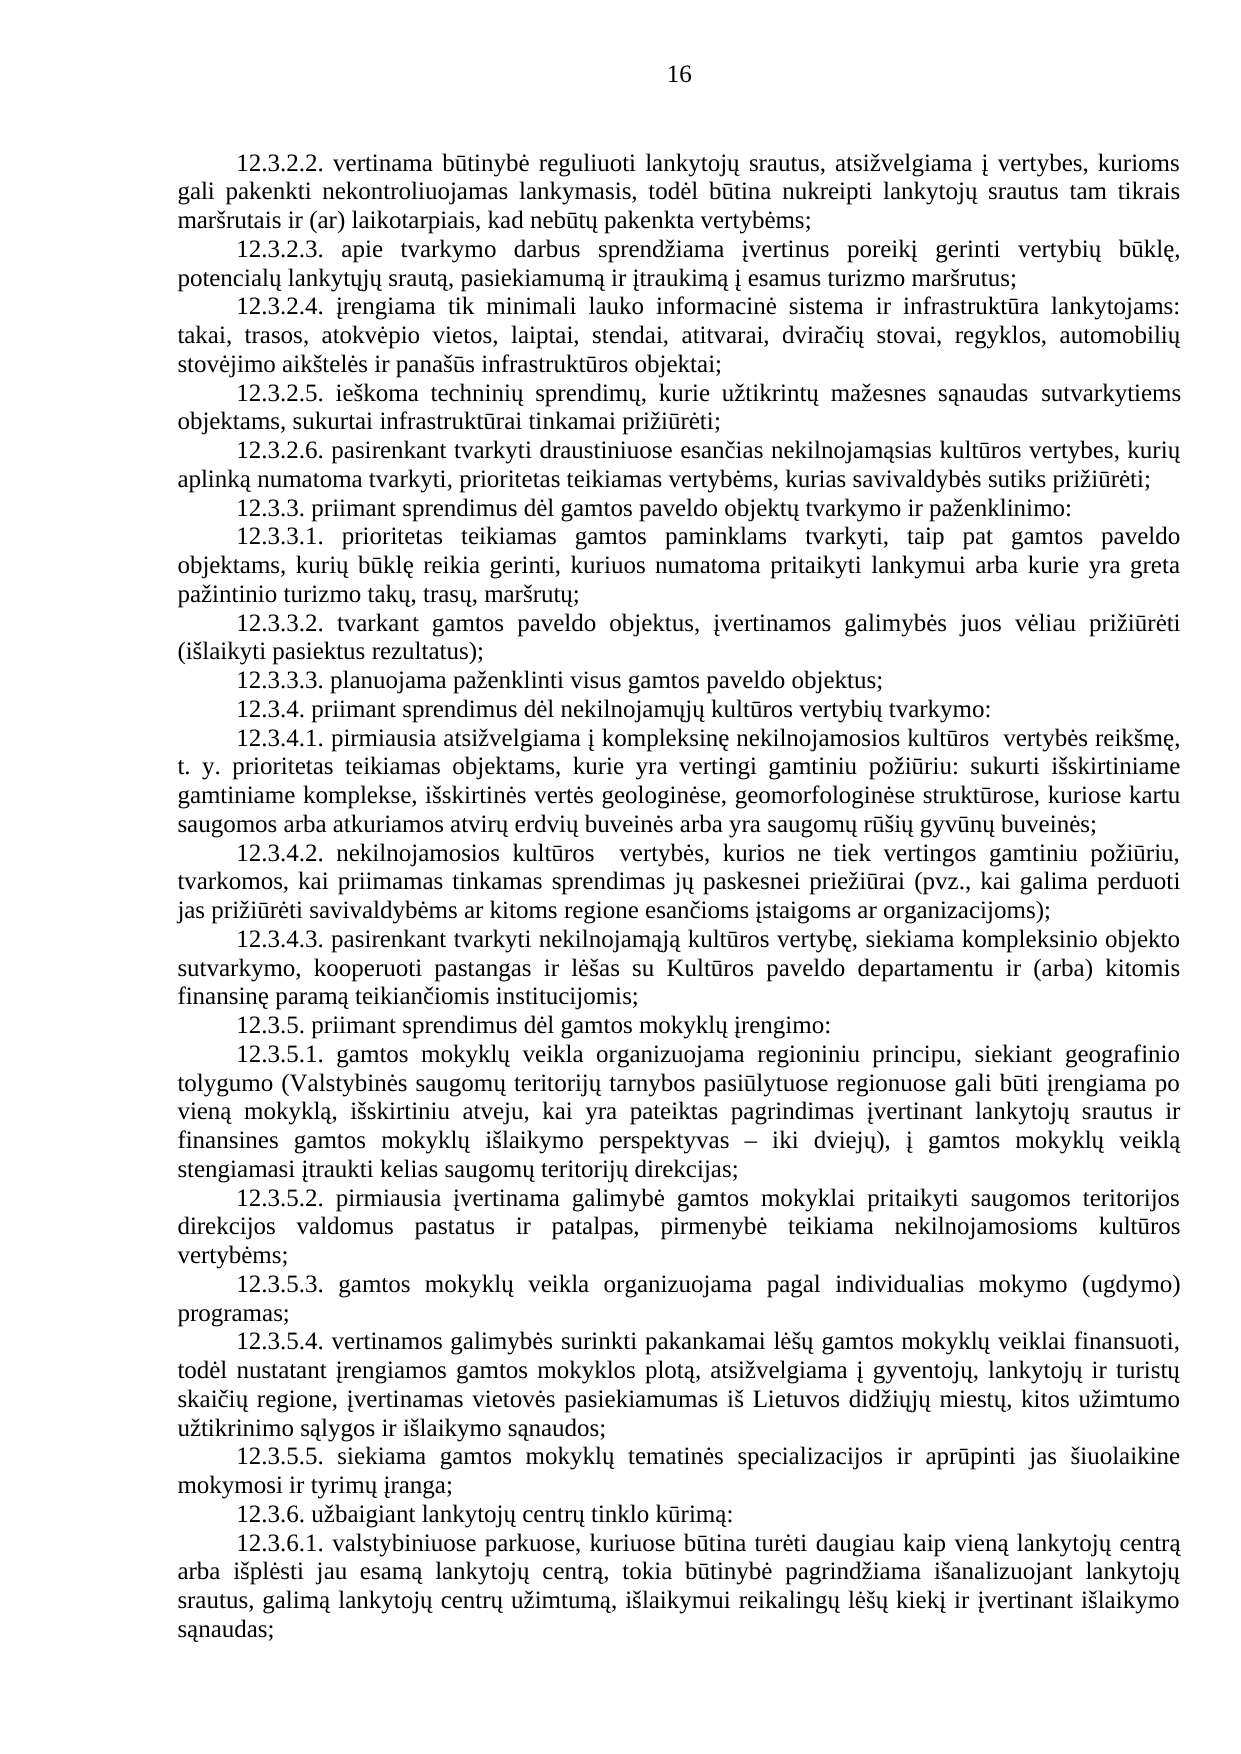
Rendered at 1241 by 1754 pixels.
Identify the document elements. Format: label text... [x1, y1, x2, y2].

text 12.3.3.3. planuojama paženklinti visus gamtos paveldo objektus; [177, 665, 1181, 694]
text 12.3.5.1. gamtos mokyklų veikla organizuojama regioniniu principu, siekiant geografinio tolygumo (Valstybinės saugomų teritorijų tarnybos pasiūlytuose regionuose gali būti įrengiama po vieną mokyklą, išskirtiniu atveju, kai yra pateiktas pagrindimas įvertinant lankytojų srautus ir finansines gamtos mokyklų išlaikymo perspektyvas – iki dviejų), į gamtos mokyklų veiklą stengiamasi įtraukti kelias saugomų teritorijų direkcijas; [177, 1039, 1181, 1183]
text 12.3.4.2. nekilnojamosios kultūros vertybės, kurios ne tiek vertingos gamtiniu požiūriu, tvarkomos, kai priimamas tinkamas sprendimas jų paskesnei priežiūrai (pvz., kai galima perduoti jas prižiūrėti savivaldybėms ar kitoms regione esančioms įstaigoms ar organizacijoms); [177, 838, 1181, 924]
text 12.3.4.1. pirmiausia atsižvelgiama į kompleksinę nekilnojamosios kultūros vertybės reikšmę, t. y. prioritetas teikiamas objektams, kurie yra vertingi gamtiniu požiūriu: sukurti išskirtiniame gamtiniame komplekse, išskirtinės vertės geologinėse, geomorfologinėse struktūrose, kuriose kartu saugomos arba atkuriamos atvirų erdvių buveinės arba yra saugomų rūšių gyvūnų buveinės; [177, 723, 1181, 838]
text 12.3.2.6. pasirenkant tvarkyti draustiniuose esančias nekilnojamąsias kultūros vertybes, kurių aplinką numatoma tvarkyti, prioritetas teikiamas vertybėms, kurias savivaldybės sutiks prižiūrėti; [177, 435, 1181, 493]
text 12.3.2.4. įrengiama tik minimali lauko informacinė sistema ir infrastruktūra lankytojams: takai, trasos, atokvėpio vietos, laiptai, stendai, atitvarai, dviračių stovai, regyklos, automobilių stovėjimo aikštelės ir panašūs infrastruktūros objektai; [177, 291, 1181, 378]
text 12.3.6.1. valstybiniuose parkuose, kuriuose būtina turėti daugiau kaip vieną lankytojų centrą arba išplėsti jau esamą lankytojų centrą, tokia būtinybė pagrindžiama išanalizuojant lankytojų srautus, galimą lankytojų centrų užimtumą, išlaikymui reikalingų lėšų kiekį ir įvertinant išlaikymo sąnaudas; [177, 1528, 1181, 1643]
text 12.3.2.5. ieškoma techninių sprendimų, kurie užtikrintų mažesnes sąnaudas sutvarkytiems objektams, sukurtai infrastruktūrai tinkamai prižiūrėti; [177, 378, 1181, 435]
text 12.3.5.2. pirmiausia įvertinama galimybė gamtos mokyklai pritaikyti saugomos teritorijos direkcijos valdomus pastatus ir patalpas, pirmenybė teikiama nekilnojamosioms kultūros vertybėms; [177, 1183, 1181, 1269]
text 12.3.6. užbaigiant lankytojų centrų tinklo kūrimą: [177, 1499, 1181, 1528]
text 12.3.4.3. pasirenkant tvarkyti nekilnojamąją kultūros vertybę, siekiama kompleksinio objekto sutvarkymo, kooperuoti pastangas ir lėšas su Kultūros paveldo departamentu ir (arba) kitomis finansinę paramą teikiančiomis institucijomis; [177, 924, 1181, 1010]
text 12.3.5.5. siekiama gamtos mokyklų tematinės specializacijos ir aprūpinti jas šiuolaikine mokymosi ir tyrimų įranga; [177, 1441, 1181, 1499]
text 12.3.5. priimant sprendimus dėl gamtos mokyklų įrengimo: [177, 1010, 1181, 1039]
text 12.3.5.3. gamtos mokyklų veikla organizuojama pagal individualias mokymo (ugdymo) programas; [177, 1269, 1181, 1326]
text 12.3.2.2. vertinama būtinybė reguliuoti lankytojų srautus, atsižvelgiama į vertybes, kurioms gali pakenkti nekontroliuojamas lankymasis, todėl būtina nukreipti lankytojų srautus tam tikrais maršrutais ir (ar) laikotarpiais, kad nebūtų pakenkta vertybėms; [177, 148, 1181, 234]
text 12.3.2.3. apie tvarkymo darbus sprendžiama įvertinus poreikį gerinti vertybių būklę, potencialų lankytųjų srautą, pasiekiamumą ir įtraukimą į esamus turizmo maršrutus; [177, 234, 1181, 291]
text 12.3.3. priimant sprendimus dėl gamtos paveldo objektų tvarkymo ir paženklinimo: [177, 493, 1181, 521]
text 12.3.5.4. vertinamos galimybės surinkti pakankamai lėšų gamtos mokyklų veiklai finansuoti, todėl nustatant įrengiamos gamtos mokyklos plotą, atsižvelgiama į gyventojų, lankytojų ir turistų skaičių regione, įvertinamas vietovės pasiekiamumas iš Lietuvos didžiųjų miestų, kitos užimtumo užtikrinimo sąlygos ir išlaikymo sąnaudos; [177, 1326, 1181, 1441]
text 12.3.3.1. prioritetas teikiamas gamtos paminklams tvarkyti, taip pat gamtos paveldo objektams, kurių būklę reikia gerinti, kuriuos numatoma pritaikyti lankymui arba kurie yra greta pažintinio turizmo takų, trasų, maršrutų; [177, 521, 1181, 608]
text 12.3.3.2. tvarkant gamtos paveldo objektus, įvertinamos galimybės juos vėliau prižiūrėti (išlaikyti pasiektus rezultatus); [177, 608, 1181, 665]
text 12.3.4. priimant sprendimus dėl nekilnojamųjų kultūros vertybių tvarkymo: [177, 694, 1181, 723]
